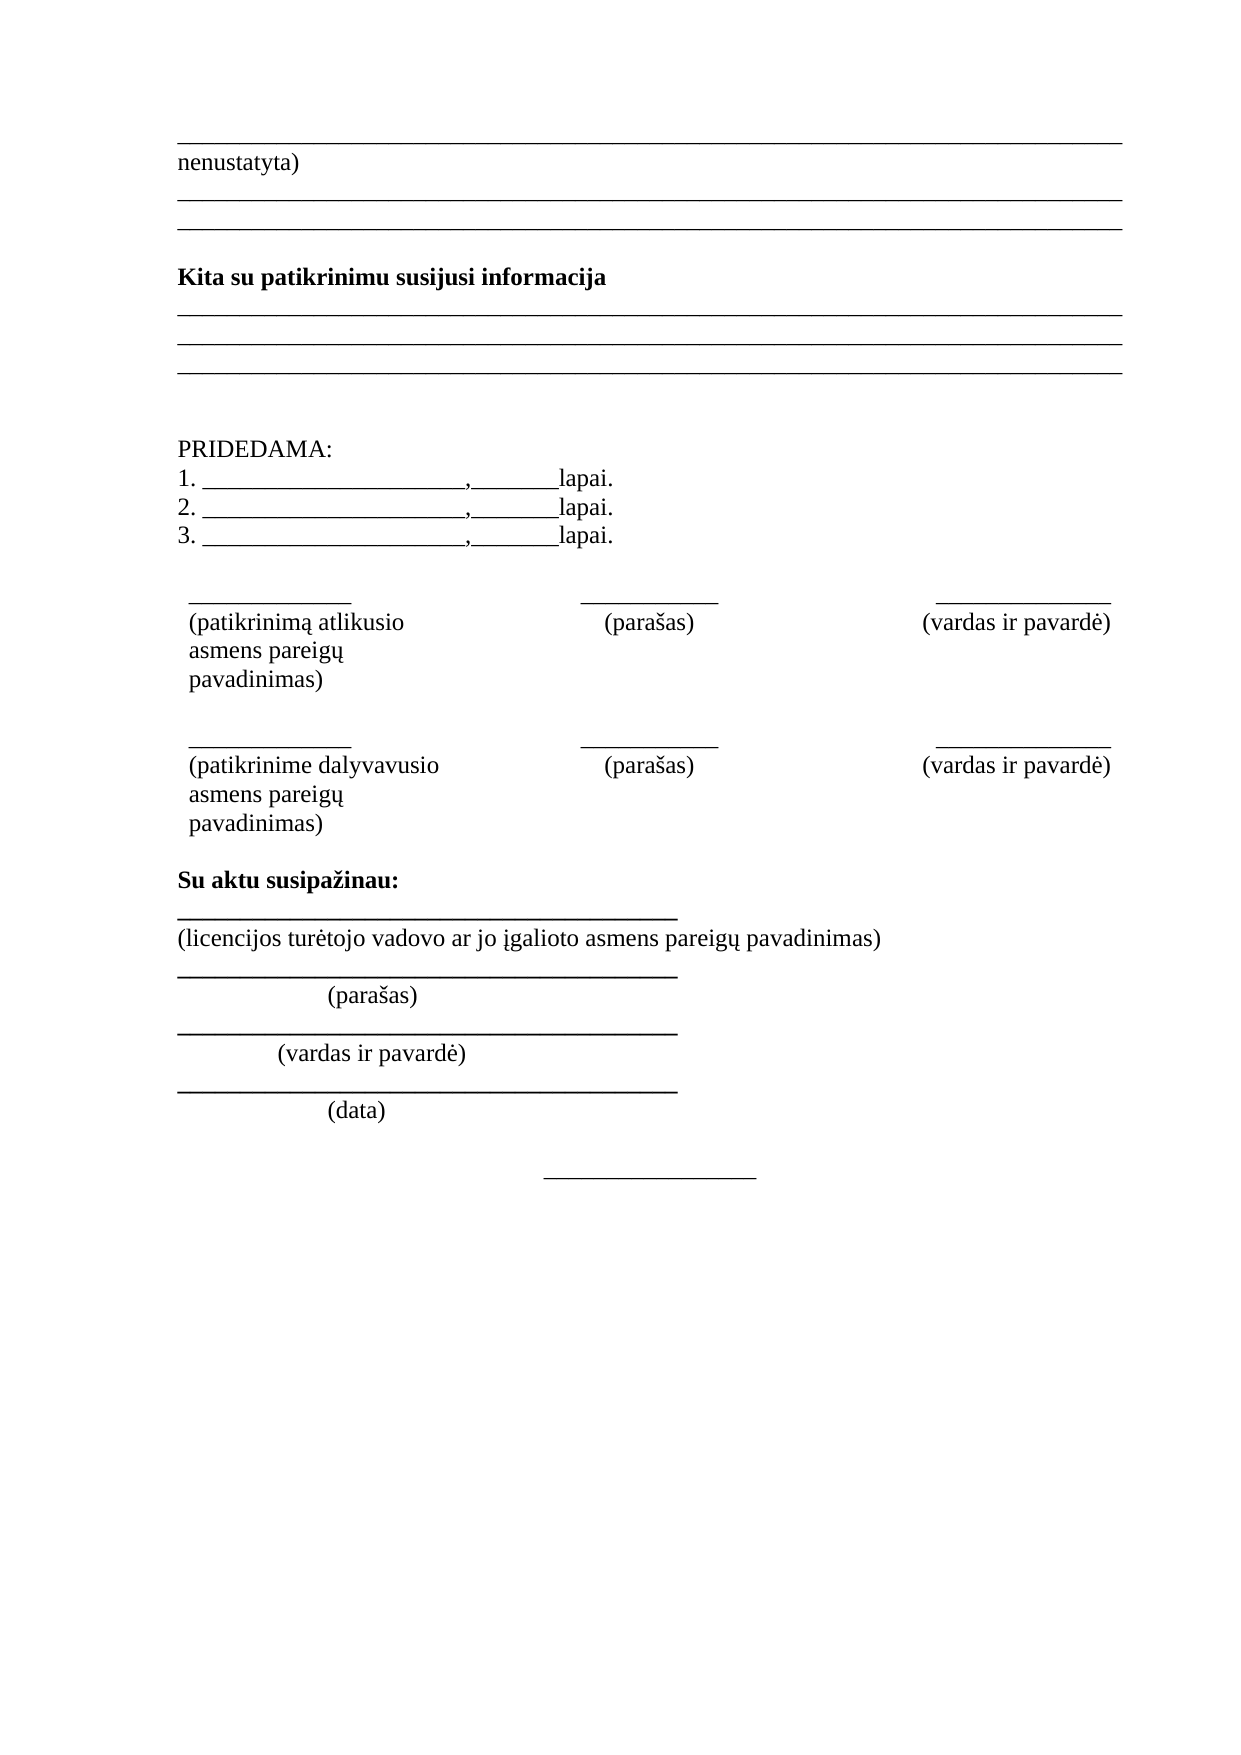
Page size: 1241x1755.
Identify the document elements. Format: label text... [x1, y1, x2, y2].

table_header _____________ (patikrinimą atlikusio asmens pareigų pavadinimas) [177, 578, 492, 693]
table_header ___________ (parašas) [492, 722, 806, 837]
text ________________________________________ [177, 1067, 1122, 1096]
text (vardas ir pavardė) [277, 1038, 1122, 1067]
text _ [177, 348, 1122, 373]
table_header ______________ (vardas ir pavardė) [806, 578, 1122, 693]
text nenustatyta) [177, 147, 1122, 176]
table_header _____________ (patikrinime dalyvavusio asmens pareigų pavadinimas) [177, 722, 492, 837]
table_header ______________ (vardas ir pavardė) [806, 722, 1122, 837]
text (data) [327, 1096, 1122, 1124]
text 2. _____________________,_______lapai. [177, 492, 1122, 521]
text (parašas) [252, 981, 1122, 1009]
text _ [177, 204, 1122, 229]
table_header ___________ (parašas) [492, 578, 806, 693]
text Kita su patikrinimu susijusi informacija [177, 262, 1122, 291]
text (licencijos turėtojo vadovo ar jo įgalioto asmens pareigų pavadinimas) [177, 923, 1122, 952]
text _________________ [177, 1153, 1122, 1182]
text Su aktu susipažinau: [177, 866, 1122, 894]
text ________________________________________ [177, 1009, 1122, 1038]
text _ [177, 319, 1122, 344]
text 1. _____________________,_______lapai. [177, 463, 1122, 492]
text _ [177, 176, 1122, 200]
text ________________________________________ [177, 894, 1122, 923]
text PRIDEDAMA: [177, 434, 1122, 463]
text 3. _____________________,_______lapai. [177, 521, 1122, 549]
text _ [177, 118, 1122, 143]
text _ [177, 291, 1122, 315]
text ________________________________________ [177, 952, 1122, 981]
